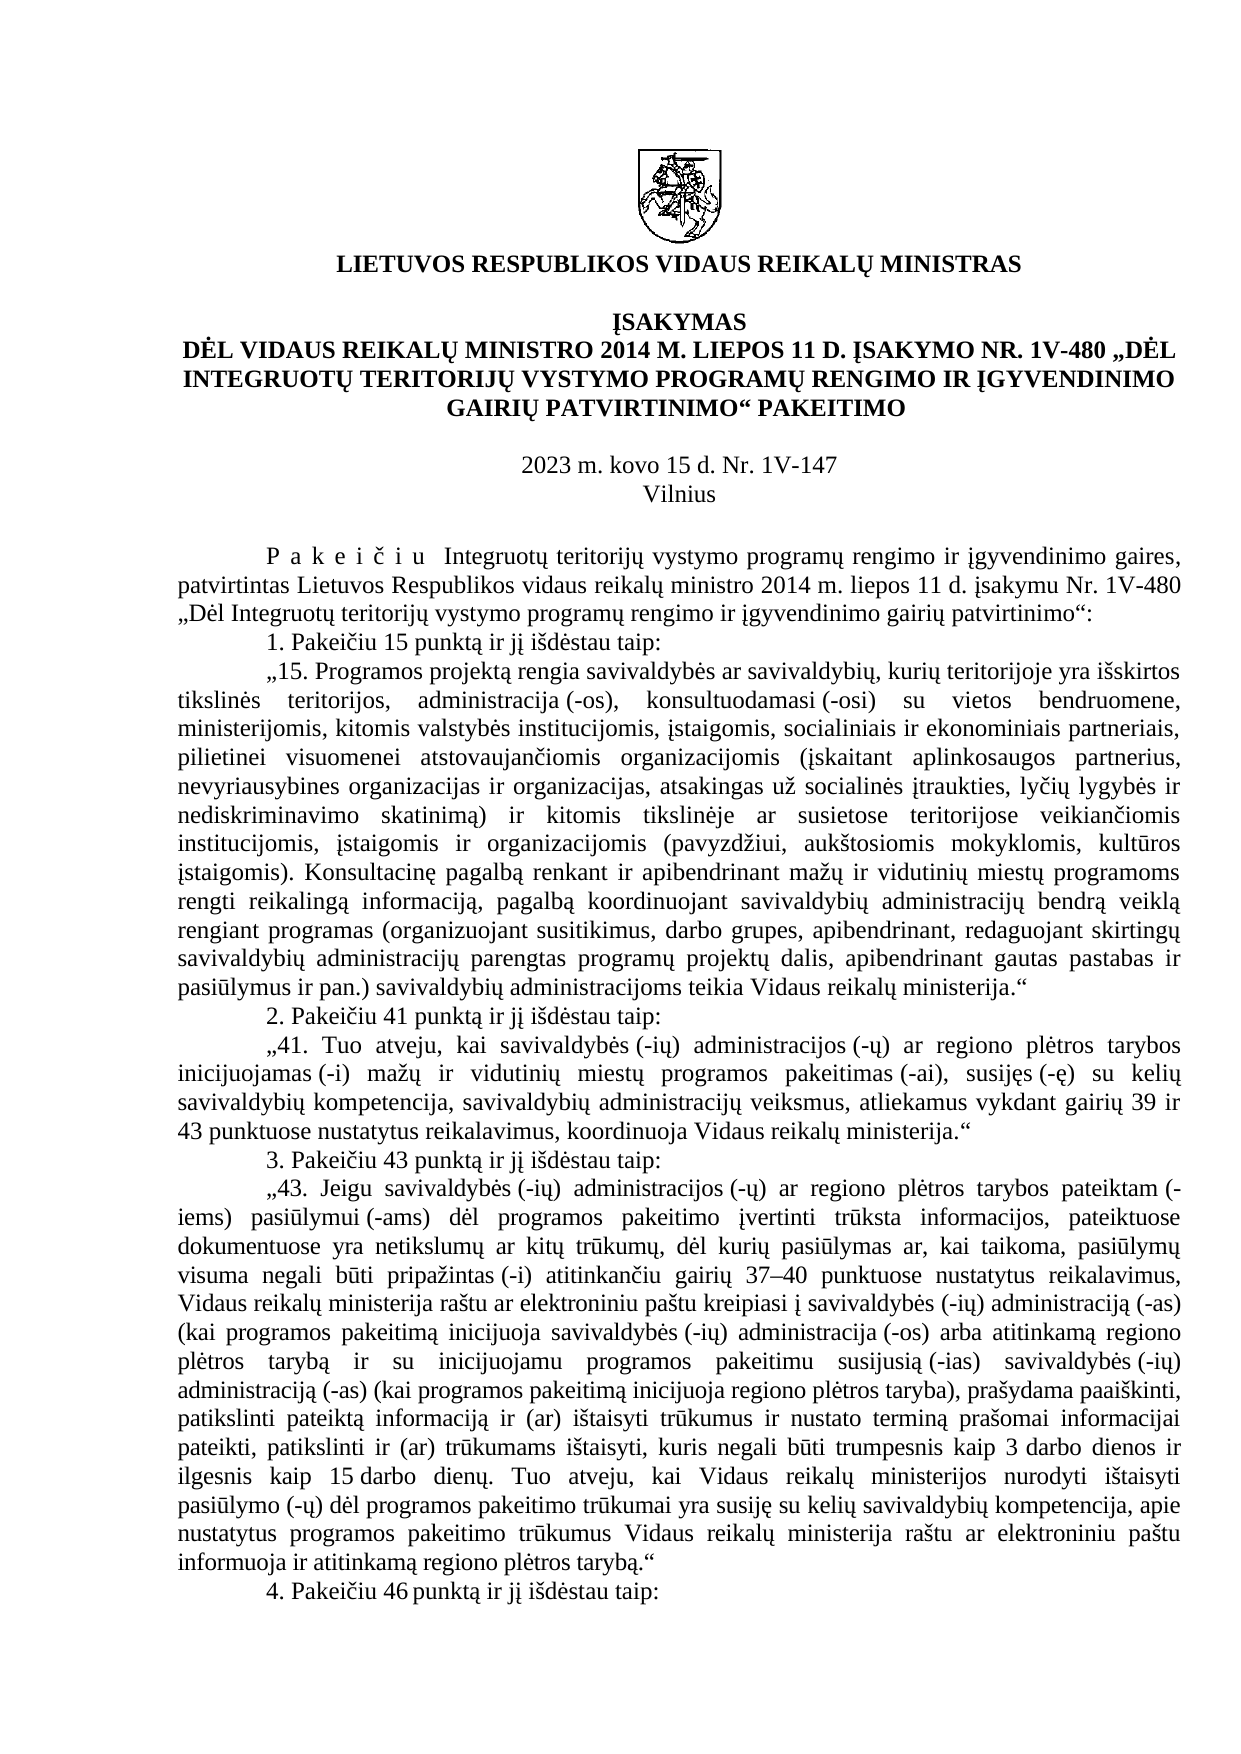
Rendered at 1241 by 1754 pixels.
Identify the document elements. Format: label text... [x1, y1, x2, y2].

text 1. Pakeičiu 15 punktą ir jį išdėstau taip: [177, 627, 1181, 656]
text 2023 m. kovo 15 d. Nr. 1V-147 [177, 450, 1181, 479]
text „41. Tuo atveju, kai savivaldybės (-ių) administracijos (-ų) ar regiono plėtros tarybos inicijuojamas (-i) mažų ir vidutinių miestų programos pakeitimas (-ai), susijęs (-ę) su kelių savivaldybių kompetencija, savivaldybių administracijų veiksmus, atliekamus vykdant gairių 39 ir 43 punktuose nustatytus reikalavimus, koordinuoja Vidaus reikalų ministerija.“ [177, 1030, 1181, 1145]
text „15. Programos projektą rengia savivaldybės ar savivaldybių, kurių teritorijoje yra išskirtos tikslinės teritorijos, administracija (-os), konsultuodamasi (-osi) su vietos bendruomene, ministerijomis, kitomis valstybės institucijomis, įstaigomis, socialiniais ir ekonominiais partneriais, pilietinei visuomenei atstovaujančiomis organizacijomis (įskaitant aplinkosaugos partnerius, nevyriausybines organizacijas ir organizacijas, atsakingas už socialinės įtraukties, lyčių lygybės ir nediskriminavimo skatinimą) ir kitomis tikslinėje ar susietose teritorijose veikiančiomis institucijomis, įstaigomis ir organizacijomis (pavyzdžiui, aukštosiomis mokyklomis, kultūros įstaigomis). Konsultacinę pagalbą renkant ir apibendrinant mažų ir vidutinių miestų programoms rengti reikalingą informaciją, pagalbą koordinuojant savivaldybių administracijų bendrą veiklą rengiant programas (organizuojant susitikimus, darbo grupes, apibendrinant, redaguojant skirtingų savivaldybių administracijų parengtas programų projektų dalis, apibendrinant gautas pastabas ir pasiūlymus ir pan.) savivaldybių administracijoms teikia Vidaus reikalų ministerija.“ [177, 656, 1181, 1001]
text 2. Pakeičiu 41 punktą ir jį išdėstau taip: [177, 1001, 1181, 1030]
text 3. Pakeičiu 43 punktą ir jį išdėstau taip: [177, 1145, 1181, 1173]
text Pakeičiu Integruotų teritorijų vystymo programų rengimo ir įgyvendinimo gaires, patvirtintas Lietuvos Respublikos vidaus reikalų ministro 2014 m. liepos 11 d. įsakymu Nr. 1V-480 „Dėl Integruotų teritorijų vystymo programų rengimo ir įgyvendinimo gairių patvirtinimo“: [177, 541, 1181, 627]
text ĮSAKYMAS [177, 307, 1181, 335]
text „43. Jeigu savivaldybės (-ių) administracijos (-ų) ar regiono plėtros tarybos pateiktam (-iems) pasiūlymui (-ams) dėl programos pakeitimo įvertinti trūksta informacijos, pateiktuose dokumentuose yra netikslumų ar kitų trūkumų, dėl kurių pasiūlymas ar, kai taikoma, pasiūlymų visuma negali būti pripažintas (-i) atitinkančiu gairių 37–40 punktuose nustatytus reikalavimus, Vidaus reikalų ministerija raštu ar elektroniniu paštu kreipiasi į savivaldybės (-ių) administraciją (-as) (kai programos pakeitimą inicijuoja savivaldybės (-ių) administracija (-os) arba atitinkamą regiono plėtros tarybą ir su inicijuojamu programos pakeitimu susijusią (-ias) savivaldybės (-ių) administraciją (-as) (kai programos pakeitimą inicijuoja regiono plėtros taryba), prašydama paaiškinti, patikslinti pateiktą informaciją ir (ar) ištaisyti trūkumus ir nustato terminą prašomai informacijai pateikti, patikslinti ir (ar) trūkumams ištaisyti, kuris negali būti trumpesnis kaip 3 darbo dienos ir ilgesnis kaip 15 darbo dienų. Tuo atveju, kai Vidaus reikalų ministerijos nurodyti ištaisyti pasiūlymo (-ų) dėl programos pakeitimo trūkumai yra susiję su kelių savivaldybių kompetencija, apie nustatytus programos pakeitimo trūkumus Vidaus reikalų ministerija raštu ar elektroniniu paštu informuoja ir atitinkamą regiono plėtros tarybą.“ [177, 1173, 1181, 1576]
text 4. Pakeičiu 46 punktą ir jį išdėstau taip: [177, 1576, 1181, 1605]
text Vilnius [177, 479, 1181, 508]
text LIETUVOS RESPUBLIKOS VIDAUS REIKALŲ MINISTRAS [177, 249, 1181, 278]
text DĖL VIDAUS REIKALŲ MINISTRO 2014 M. LIEPOS 11 D. ĮSAKYMO NR. 1V-480 „DĖL INTEGRUOTŲ TERITORIJŲ VYSTYMO PROGRAMŲ RENGIMO IR ĮGYVENDINIMO GAIRIŲ PATVIRTINIMO“ PAKEITIMO [177, 335, 1181, 422]
